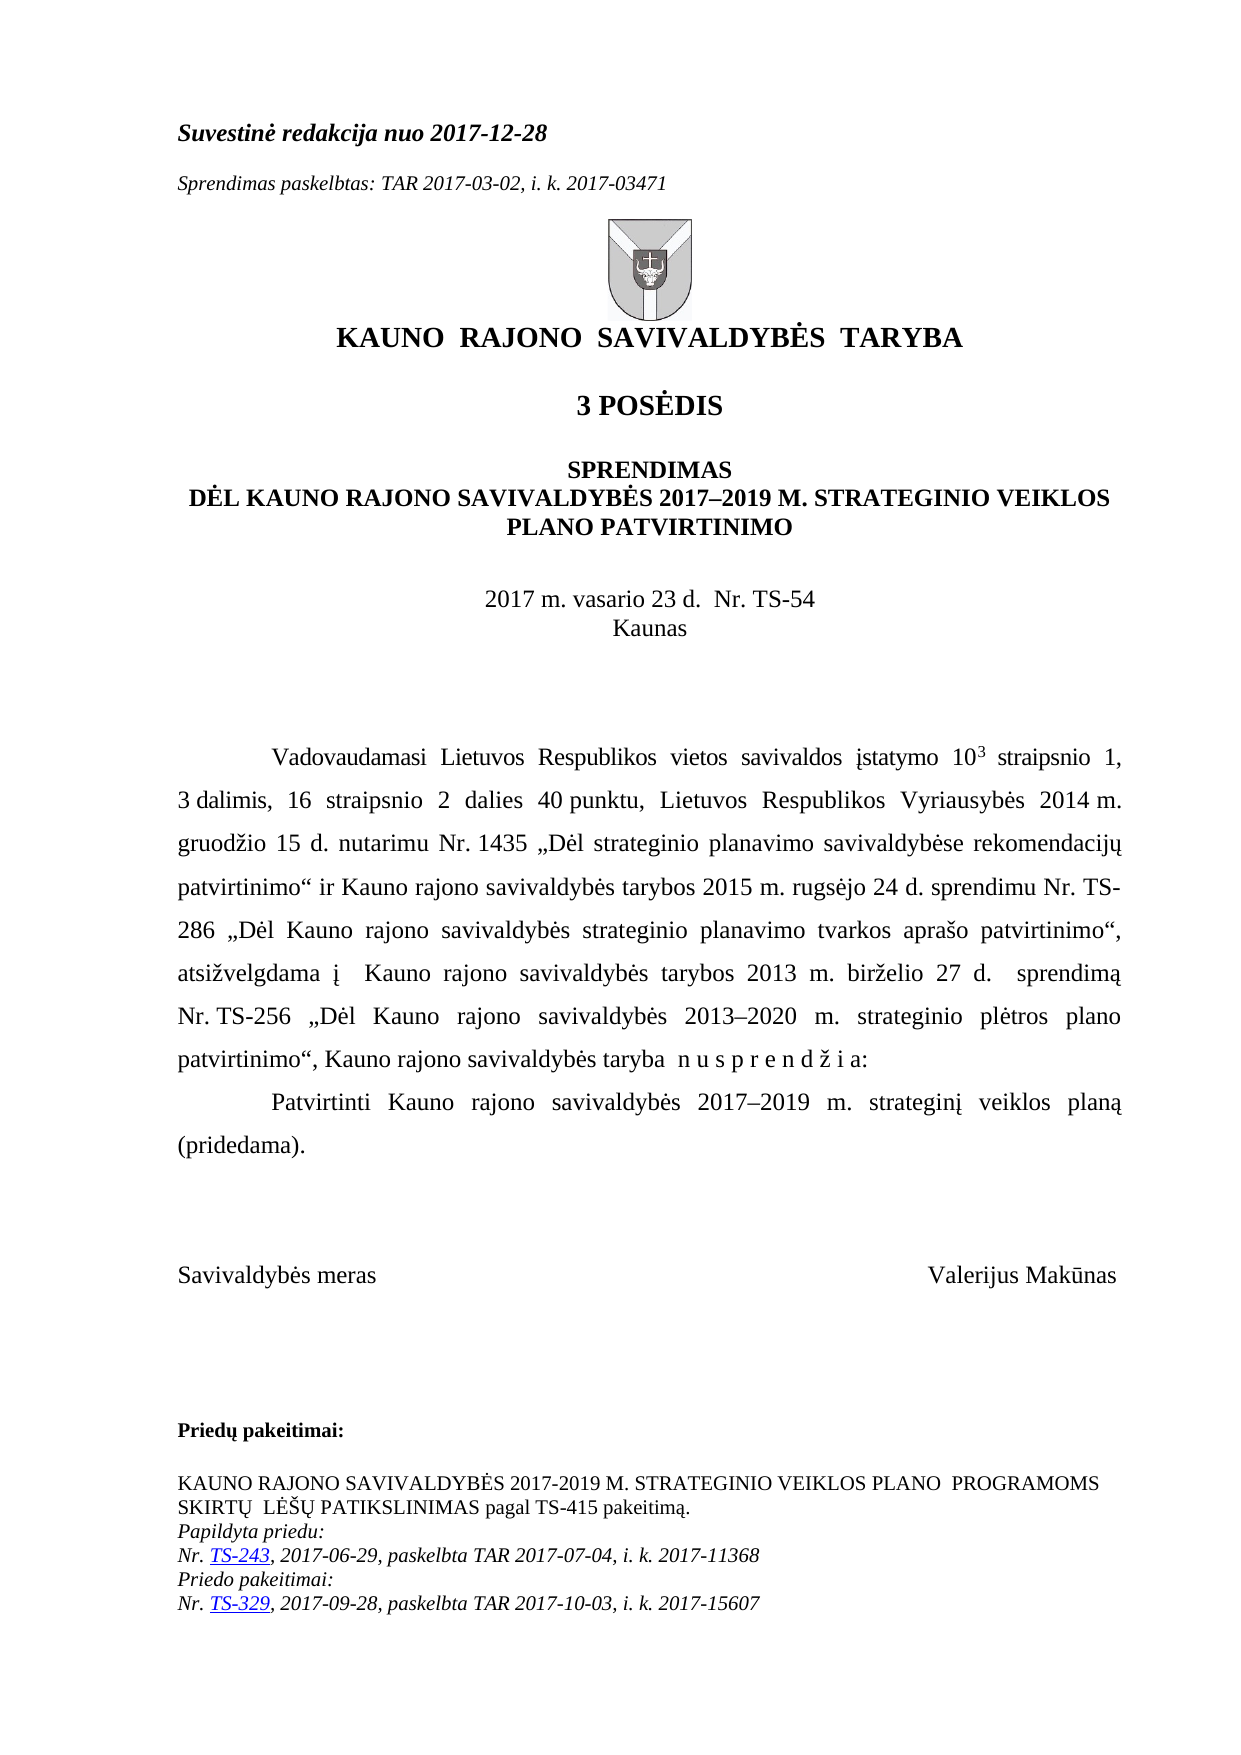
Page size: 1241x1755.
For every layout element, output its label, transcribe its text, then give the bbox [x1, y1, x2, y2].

text Savivaldybės meras Valerijus Makūnas [177, 1260, 1122, 1288]
text Patvirtinti Kauno rajono savivaldybės 2017–2019 m. strateginį veiklos planą (pridedama). [177, 1087, 1122, 1159]
text Suvestinė redakcija nuo 2017-12-28 [177, 118, 1122, 147]
text KAUNO RAJONO SAVIVALDYBĖS TARYBA [177, 321, 1122, 354]
text Papildyta priedu: [177, 1519, 1122, 1543]
text SPRENDIMAS [177, 455, 1122, 483]
text 3 POSĖDIS [177, 388, 1122, 421]
text Kaunas [177, 613, 1122, 642]
text 2017 m. vasario 23 d. Nr. TS-54 [177, 584, 1122, 613]
text Priedo pakeitimai: [177, 1567, 1122, 1591]
text Sprendimas paskelbtas: TAR 2017-03-02, i. k. 2017-03471 [177, 171, 1122, 195]
text Priedų pakeitimai: [177, 1418, 1122, 1442]
text Nr. TS-329, 2017-09-28, paskelbta TAR 2017-10-03, i. k. 2017-15607 [177, 1591, 1122, 1615]
text Vadovaudamasi Lietuvos Respublikos vietos savivaldos įstatymo 103 straipsnio 1, 3 dalimis, 16 straipsnio 2 dalies 40 punktu, Lietuvos Respublikos Vyriausybės 2014 m. gruodžio 15 d. nutarimu Nr. 1435 „Dėl strateginio planavimo savivaldybėse rekomendacijų patvirtinimo“ ir Kauno rajono savivaldybės tarybos 2015 m. rugsėjo 24 d. sprendimu Nr. TS-286 „Dėl Kauno rajono savivaldybės strateginio planavimo tvarkos aprašo patvirtinimo“, atsižvelgdama į Kauno rajono savivaldybės tarybos 2013 m. birželio 27 d. sprendimą Nr. TS-256 „Dėl Kauno rajono savivaldybės 2013–2020 m. strateginio plėtros plano patvirtinimo“, Kauno rajono savivaldybės taryba n u s p r e n d ž i a: [177, 742, 1122, 1073]
text DĖL KAUNO RAJONO SAVIVALDYBĖS 2017–2019 M. STRATEGINIO VEIKLOS PLANO PATVIRTINIMO [177, 483, 1122, 541]
text Nr. TS-243, 2017-06-29, paskelbta TAR 2017-07-04, i. k. 2017-11368 [177, 1543, 1122, 1567]
text KAUNO RAJONO SAVIVALDYBĖS 2017-2019 M. STRATEGINIO VEIKLOS PLANO PROGRAMOMS SKIRTŲ LĖŠŲ PATIKSLINIMAS pagal TS-415 pakeitimą. [177, 1471, 1122, 1519]
